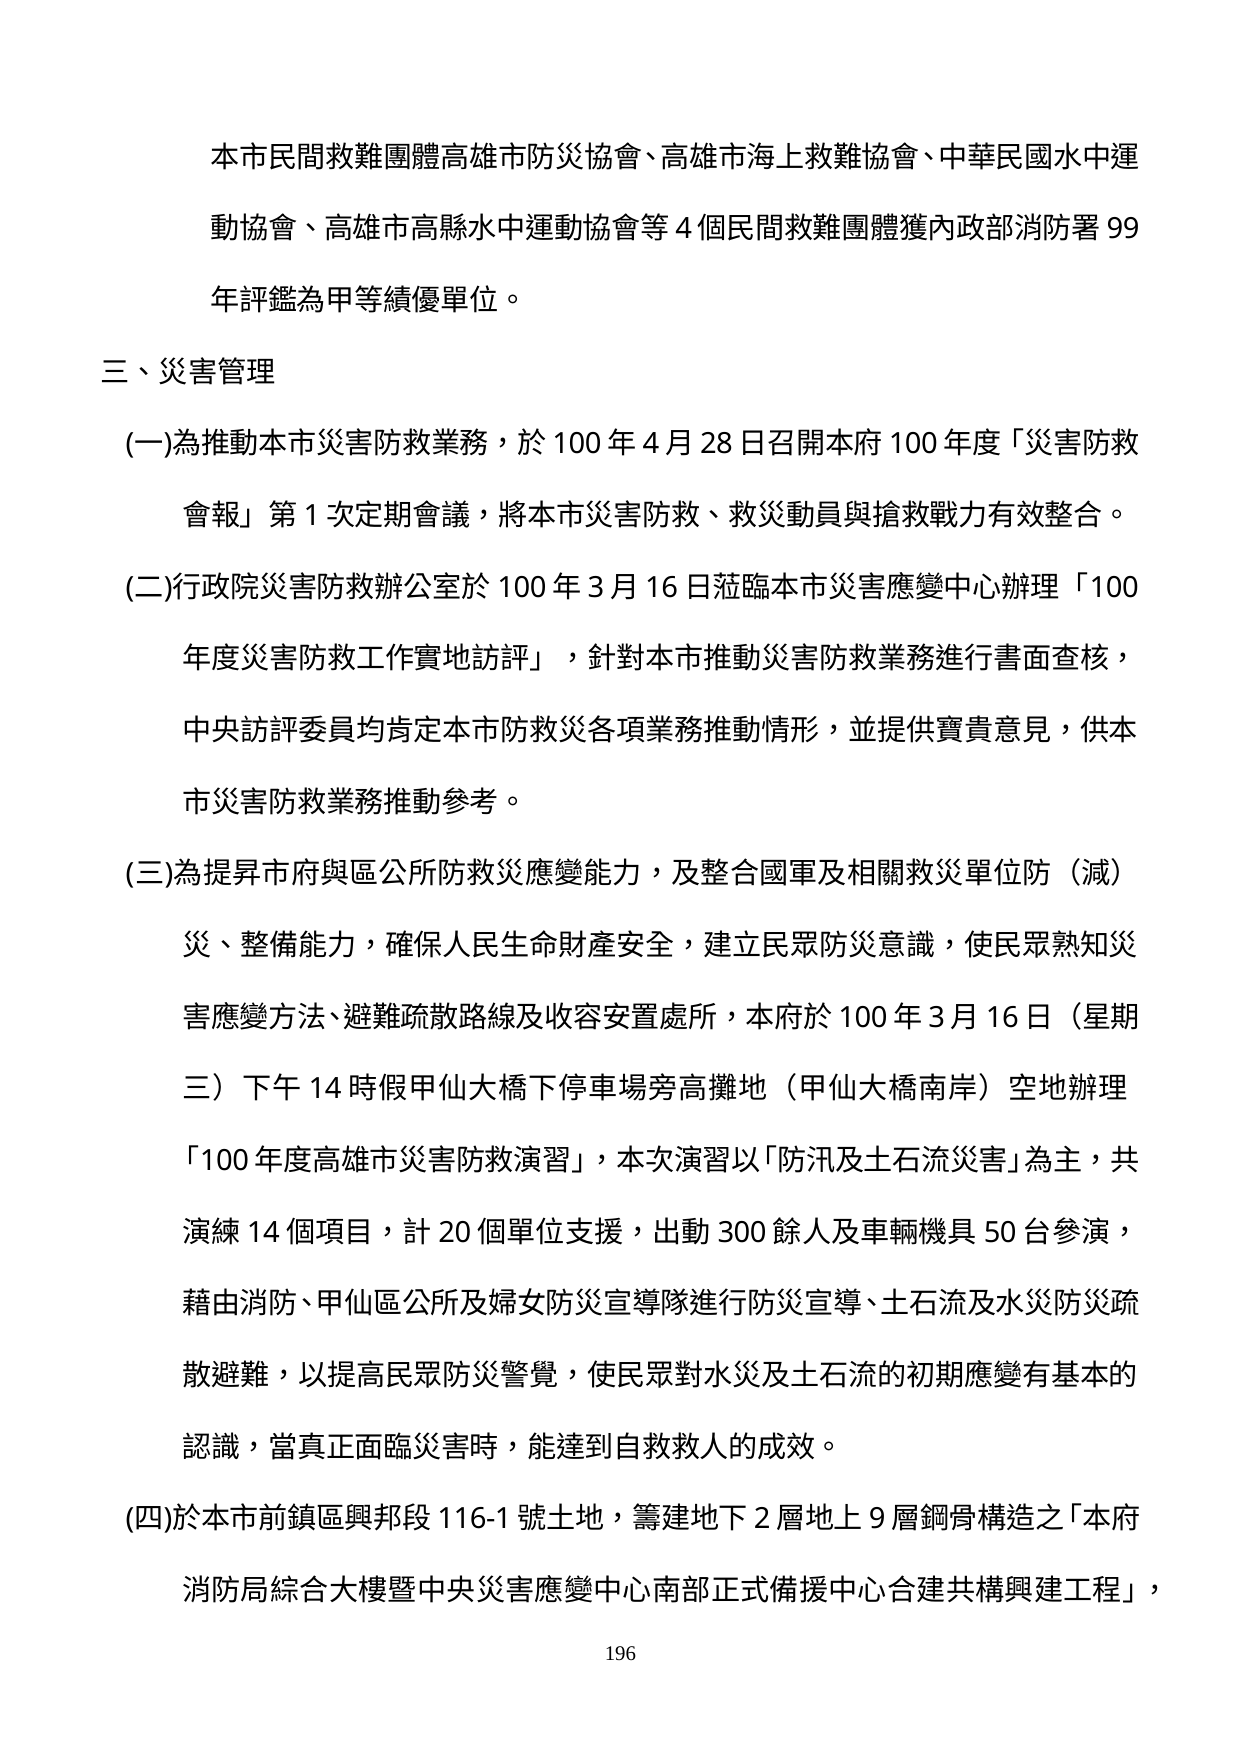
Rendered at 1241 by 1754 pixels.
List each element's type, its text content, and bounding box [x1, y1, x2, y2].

text (三)為提昇市府與區公所防救災應變能力，及整合國軍及相關救災單位防（減）災、整備能力，確保人民生命財產安全，建立民眾防災意識，使民眾熟知災害應變方法、避難疏散路線及收容安置處所，本府於100年3月16日（星期三）下午14時假甲仙大橋下停車場旁高攤地（甲仙大橋南岸）空地辦理「100年度高雄市災害防救演習」，本次演習以「防汛及土石流災害」為主，共演練14個項目，計20個單位支援，出動300餘人及車輛機具50台參演，藉由消防、甲仙區公所及婦女防災宣導隊進行防災宣導、土石流及水災防災疏散避難，以提高民眾防災警覺，使民眾對水災及土石流的初期應變有基本的認識，當真正面臨災害時，能達到自救救人的成效。 [125, 835, 1140, 1480]
text 本市民間救難團體高雄市防災協會、高雄市海上救難協會、中華民國水中運動協會、高雄市高縣水中運動協會等4個民間救難團體獲內政部消防署99年評鑑為甲等績優單位。 [210, 118, 1140, 333]
text (二)行政院災害防救辦公室於100年3月16日蒞臨本市災害應變中心辦理「100年度災害防救工作實地訪評」，針對本市推動災害防救業務進行書面查核，中央訪評委員均肯定本市防救災各項業務推動情形，並提供寶貴意見，供本市災害防救業務推動參考。 [125, 548, 1140, 835]
text (一)為推動本市災害防救業務，於100年4月28日召開本府100年度「災害防救會報」第1次定期會議，將本市災害防救、救災動員與搶救戰力有效整合。 [125, 405, 1140, 548]
text 三、災害管理 [100, 333, 1140, 405]
text (四)於本市前鎮區興邦段116-1號土地，籌建地下2層地上9層鋼骨構造之「本府消防局綜合大樓暨中央災害應變中心南部正式備援中心合建共構興建工程」，現正進行地上結構體工程，預訂101年完工。該大樓建置完成後，將成為南部地區重大災害應變樞紐，負責蒐集彙整災情、統籌各災害防救機關（單位）、軍方與民間各項防救災資源，以執行各項災害防救措施。 [125, 1480, 1140, 1623]
